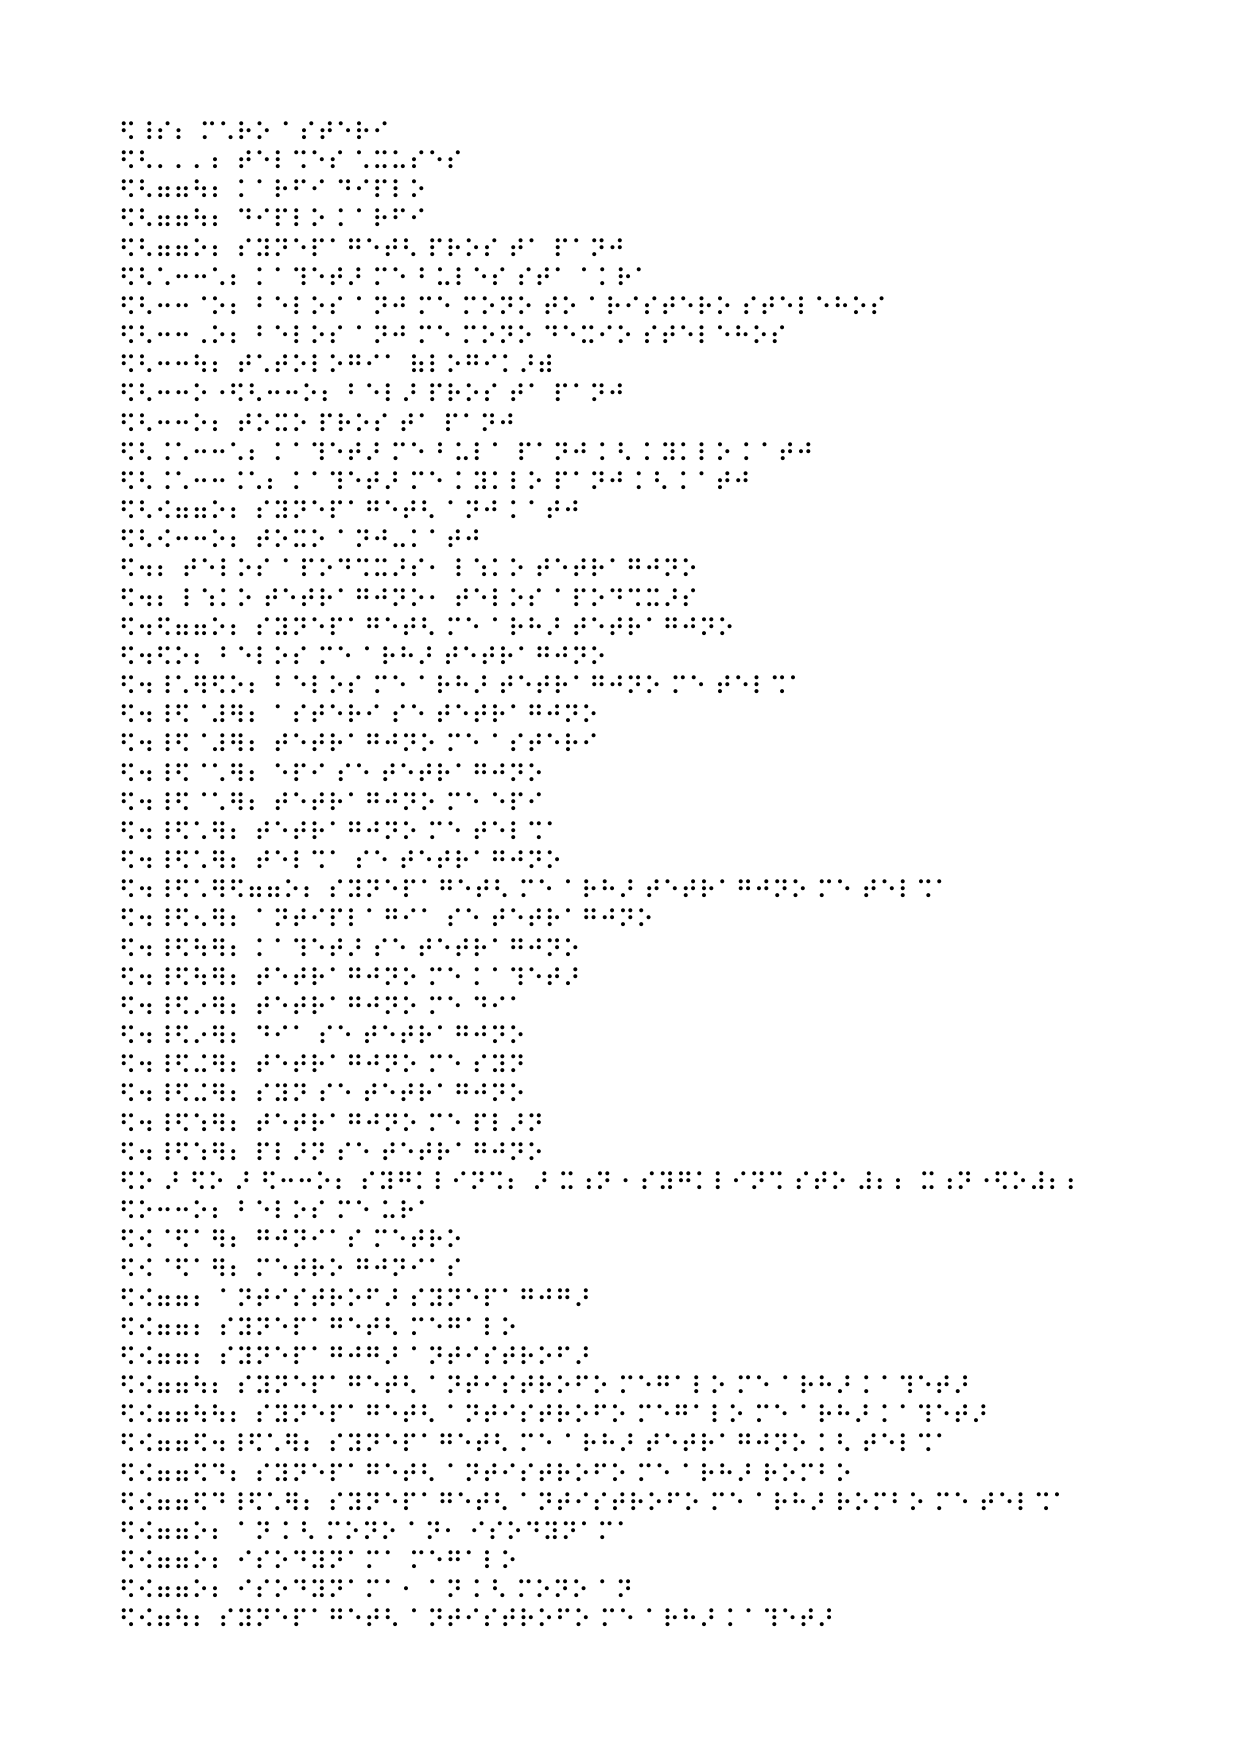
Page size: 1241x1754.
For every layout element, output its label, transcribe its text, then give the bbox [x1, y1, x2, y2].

text ⠫⠲⠸⠫⠱⠻⠆ ⠞⠑⠞⠗⠁⠛⠚⠝⠕ ⠍⠑ ⠏⠇⠜⠝ [118, 1110, 1122, 1139]
text ⠫⠣⠡⠒⠒⠡⠆ ⠅⠁⠹⠑⠞⠜ ⠍⠑ ⠃⠥⠇⠑⠎ ⠎⠞⠁ ⠁⠅⠗⠁ [118, 264, 1122, 293]
text ⠫⠣⠶⠶⠕⠆ ⠎⠽⠝⠑⠏⠁⠛⠑⠞⠣ ⠏⠗⠕⠎ ⠞⠁ ⠏⠁⠝⠚ [118, 235, 1122, 264]
text ⠫⠣⠨⠡⠒⠒⠡⠆ ⠅⠁⠹⠑⠞⠜ ⠍⠑ ⠃⠥⠇⠁ ⠏⠁⠝⠚ ⠅⠣ ⠅⠽⠅⠇⠕ ⠅⠁⠞⠚ [118, 439, 1122, 468]
text ⠫⠲⠸⠫⠡⠻⠆ ⠞⠑⠞⠗⠁⠛⠚⠝⠕ ⠍⠑ ⠞⠑⠇⠩⠁ [118, 818, 1122, 847]
text ⠫⠲⠫⠕⠆ ⠃⠑⠇⠕⠎ ⠍⠑ ⠁⠗⠓⠜ ⠞⠑⠞⠗⠁⠛⠚⠝⠕ [118, 643, 1122, 672]
text ⠫⠲⠸⠫⠈⠡⠻⠆ ⠑⠏⠊ ⠎⠑ ⠞⠑⠞⠗⠁⠛⠚⠝⠕ [118, 760, 1122, 789]
text ⠫⠪⠶⠶⠆ ⠎⠽⠝⠑⠏⠁⠛⠚⠛⠜ ⠁⠝⠞⠊⠎⠞⠗⠕⠋⠜ [118, 1343, 1122, 1372]
text ⠫⠲⠸⠫⠈⠡⠻⠆ ⠞⠑⠞⠗⠁⠛⠚⠝⠕ ⠍⠑ ⠑⠏⠊ [118, 789, 1122, 818]
text ⠫⠸⠎⠆ ⠍⠡⠗⠕ ⠁⠎⠞⠑⠗⠊ [118, 118, 1122, 147]
text ⠫⠪⠶⠶⠳⠳⠆ ⠎⠽⠝⠑⠏⠁⠛⠑⠞⠣ ⠁⠝⠞⠊⠎⠞⠗⠕⠋⠕ ⠍⠑⠛⠁⠇⠕ ⠍⠑ ⠁⠗⠓⠜ ⠅⠁⠹⠑⠞⠜ [118, 1401, 1122, 1431]
text ⠫⠲⠸⠫⠡⠻⠆ ⠞⠑⠇⠩⠁ ⠎⠑ ⠞⠑⠞⠗⠁⠛⠚⠝⠕ [118, 847, 1122, 876]
text ⠫⠲⠸⠫⠬⠻⠆ ⠞⠑⠞⠗⠁⠛⠚⠝⠕ ⠍⠑ ⠎⠽⠝ [118, 1051, 1122, 1081]
text ⠫⠪⠶⠶⠆ ⠁⠝⠞⠊⠎⠞⠗⠕⠋⠜ ⠎⠽⠝⠑⠏⠁⠛⠚⠛⠜ [118, 1285, 1122, 1314]
text ⠫⠲⠸⠫⠢⠻⠆ ⠁⠝⠞⠊⠏⠇⠁⠛⠊⠁ ⠎⠑ ⠞⠑⠞⠗⠁⠛⠚⠝⠕ [118, 906, 1122, 935]
text ⠫⠣⠒⠒⠕⠐⠫⠣⠒⠒⠕⠆ ⠃⠑⠇⠜ ⠏⠗⠕⠎ ⠞⠁ ⠏⠁⠝⠚ [118, 381, 1122, 410]
text ⠫⠕ ⠜ ⠫⠕ ⠜ ⠫⠒⠒⠕⠆ ⠎⠽⠛⠅⠇⠊⠝⠩⠆ ⠜ ⠭⠰⠝⠐ ⠎⠽⠛⠅⠇⠊⠝⠩ ⠎⠞⠕ ⠼⠆⠆ ⠭⠰⠝⠐⠫⠕⠼⠆⠆ [118, 1168, 1122, 1197]
text ⠫⠣⠨⠡⠒⠒⠨⠡⠆ ⠅⠁⠹⠑⠞⠜ ⠍⠑ ⠅⠽⠅⠇⠕ ⠏⠁⠝⠚ ⠅⠣ ⠅⠁⠞⠚ [118, 468, 1122, 497]
text ⠫⠣⠒⠒⠳⠆ ⠞⠡⠞⠕⠇⠕⠛⠊⠁ ⠷⠇⠕⠛⠊⠅⠜⠾ [118, 351, 1122, 381]
text ⠫⠲⠸⠫⠔⠻⠆ ⠙⠊⠁ ⠎⠑ ⠞⠑⠞⠗⠁⠛⠚⠝⠕ [118, 1022, 1122, 1051]
text ⠫⠲⠸⠫⠳⠻⠆ ⠅⠁⠹⠑⠞⠜ ⠎⠑ ⠞⠑⠞⠗⠁⠛⠚⠝⠕ [118, 935, 1122, 964]
text ⠫⠣⠶⠶⠳⠆ ⠅⠁⠗⠋⠊ ⠙⠊⠏⠇⠕ [118, 176, 1122, 206]
text ⠫⠪⠶⠶⠫⠙⠆ ⠎⠽⠝⠑⠏⠁⠛⠑⠞⠣ ⠁⠝⠞⠊⠎⠞⠗⠕⠋⠕ ⠍⠑ ⠁⠗⠓⠜ ⠗⠕⠍⠃⠕ [118, 1460, 1122, 1489]
text ⠫⠲⠫⠶⠶⠕⠆ ⠎⠽⠝⠑⠏⠁⠛⠑⠞⠣ ⠍⠑ ⠁⠗⠓⠜ ⠞⠑⠞⠗⠁⠛⠚⠝⠕ [118, 614, 1122, 643]
text ⠫⠪⠶⠶⠕⠆ ⠁⠝ ⠅⠣ ⠍⠕⠝⠕ ⠁⠝⠂ ⠊⠎⠕⠙⠽⠝⠁⠍⠁ [118, 1518, 1122, 1547]
text ⠫⠣⠒⠒⠠⠕⠆ ⠃⠑⠇⠕⠎ ⠁⠝⠚ ⠍⠑ ⠍⠕⠝⠕ ⠙⠑⠭⠊⠕ ⠎⠞⠑⠇⠑⠓⠕⠎ [118, 322, 1122, 351]
text ⠫⠪⠈⠫⠁⠻⠆ ⠛⠚⠝⠊⠁⠎ ⠍⠑⠞⠗⠕ [118, 1226, 1122, 1256]
text ⠫⠪⠶⠶⠫⠲⠸⠫⠡⠻⠆ ⠎⠽⠝⠑⠏⠁⠛⠑⠞⠣ ⠍⠑ ⠁⠗⠓⠜ ⠞⠑⠞⠗⠁⠛⠚⠝⠕ ⠅⠣ ⠞⠑⠇⠩⠁ [118, 1431, 1122, 1460]
text ⠫⠕⠒⠒⠕⠆ ⠃⠑⠇⠕⠎ ⠍⠑ ⠥⠗⠁ [118, 1197, 1122, 1226]
text ⠫⠲⠸⠫⠡⠻⠫⠶⠶⠕⠆ ⠎⠽⠝⠑⠏⠁⠛⠑⠞⠣ ⠍⠑ ⠁⠗⠓⠜ ⠞⠑⠞⠗⠁⠛⠚⠝⠕ ⠍⠑ ⠞⠑⠇⠩⠁ [118, 876, 1122, 906]
text ⠫⠲⠸⠫⠱⠻⠆ ⠏⠇⠜⠝ ⠎⠑ ⠞⠑⠞⠗⠁⠛⠚⠝⠕ [118, 1139, 1122, 1168]
text ⠫⠲⠸⠫⠬⠻⠆ ⠎⠽⠝ ⠎⠑ ⠞⠑⠞⠗⠁⠛⠚⠝⠕ [118, 1081, 1122, 1110]
text ⠫⠣⠪⠶⠶⠕⠆ ⠎⠽⠝⠑⠏⠁⠛⠑⠞⠣ ⠁⠝⠚ ⠅⠁⠞⠚ [118, 497, 1122, 526]
text ⠫⠣⠄⠄⠄⠆ ⠞⠑⠇⠩⠑⠎ ⠡⠭⠥⠎⠑⠎ [118, 147, 1122, 176]
text ⠫⠪⠶⠳⠆ ⠎⠽⠝⠑⠏⠁⠛⠑⠞⠣ ⠁⠝⠞⠊⠎⠞⠗⠕⠋⠕ ⠍⠑ ⠁⠗⠓⠜ ⠅⠁⠹⠑⠞⠜ [118, 1606, 1122, 1635]
text ⠫⠲⠸⠫⠈⠼⠻⠆ ⠁⠎⠞⠑⠗⠊ ⠎⠑ ⠞⠑⠞⠗⠁⠛⠚⠝⠕ [118, 701, 1122, 731]
text ⠫⠣⠶⠶⠳⠆ ⠙⠊⠏⠇⠕ ⠅⠁⠗⠋⠊ [118, 206, 1122, 235]
text ⠫⠲⠸⠫⠈⠼⠻⠆ ⠞⠑⠞⠗⠁⠛⠚⠝⠕ ⠍⠑ ⠁⠎⠞⠑⠗⠊ [118, 731, 1122, 760]
text ⠫⠪⠶⠶⠳⠆ ⠎⠽⠝⠑⠏⠁⠛⠑⠞⠣ ⠁⠝⠞⠊⠎⠞⠗⠕⠋⠕ ⠍⠑⠛⠁⠇⠕ ⠍⠑ ⠁⠗⠓⠜ ⠅⠁⠹⠑⠞⠜ [118, 1372, 1122, 1401]
text ⠫⠪⠶⠶⠫⠙⠸⠫⠡⠻⠆ ⠎⠽⠝⠑⠏⠁⠛⠑⠞⠣ ⠁⠝⠞⠊⠎⠞⠗⠕⠋⠕ ⠍⠑ ⠁⠗⠓⠜ ⠗⠕⠍⠃⠕ ⠍⠑ ⠞⠑⠇⠩⠁ [118, 1489, 1122, 1518]
text ⠫⠣⠪⠒⠒⠕⠆ ⠞⠕⠭⠕ ⠁⠝⠚⠤⠅⠁⠞⠚ [118, 526, 1122, 556]
text ⠫⠣⠒⠒⠈⠕⠆ ⠃⠑⠇⠕⠎ ⠁⠝⠚ ⠍⠑ ⠍⠕⠝⠕ ⠞⠕ ⠁⠗⠊⠎⠞⠑⠗⠕ ⠎⠞⠑⠇⠑⠓⠕⠎ [118, 293, 1122, 322]
text ⠫⠲⠆ ⠇⠱⠅⠕ ⠞⠑⠞⠗⠁⠛⠚⠝⠕⠂ ⠞⠑⠇⠕⠎ ⠁⠏⠕⠙⠩⠭⠜⠎ [118, 585, 1122, 614]
text ⠫⠲⠸⠫⠔⠻⠆ ⠞⠑⠞⠗⠁⠛⠚⠝⠕ ⠍⠑ ⠙⠊⠁ [118, 993, 1122, 1022]
text ⠫⠲⠸⠫⠳⠻⠆ ⠞⠑⠞⠗⠁⠛⠚⠝⠕ ⠍⠑ ⠅⠁⠹⠑⠞⠜ [118, 964, 1122, 993]
text ⠫⠪⠶⠶⠆ ⠎⠽⠝⠑⠏⠁⠛⠑⠞⠣ ⠍⠑⠛⠁⠇⠕ [118, 1314, 1122, 1343]
text ⠫⠪⠈⠫⠁⠻⠆ ⠍⠑⠞⠗⠕ ⠛⠚⠝⠊⠁⠎ [118, 1256, 1122, 1285]
text ⠫⠪⠶⠶⠕⠆ ⠊⠎⠕⠙⠽⠝⠁⠍⠁ ⠍⠑⠛⠁⠇⠕ [118, 1547, 1122, 1576]
text ⠫⠲⠆ ⠞⠑⠇⠕⠎ ⠁⠏⠕⠙⠩⠭⠜⠎⠂ ⠇⠱⠅⠕ ⠞⠑⠞⠗⠁⠛⠚⠝⠕ [118, 556, 1122, 585]
text ⠫⠲⠸⠡⠻⠫⠕⠆ ⠃⠑⠇⠕⠎ ⠍⠑ ⠁⠗⠓⠜ ⠞⠑⠞⠗⠁⠛⠚⠝⠕ ⠍⠑ ⠞⠑⠇⠩⠁ [118, 672, 1122, 701]
text ⠫⠪⠶⠶⠕⠆ ⠊⠎⠕⠙⠽⠝⠁⠍⠁⠂ ⠁⠝ ⠅⠣ ⠍⠕⠝⠕ ⠁⠝ [118, 1576, 1122, 1606]
text ⠫⠣⠒⠒⠕⠆ ⠞⠕⠭⠕ ⠏⠗⠕⠎ ⠞⠁ ⠏⠁⠝⠚ [118, 410, 1122, 439]
